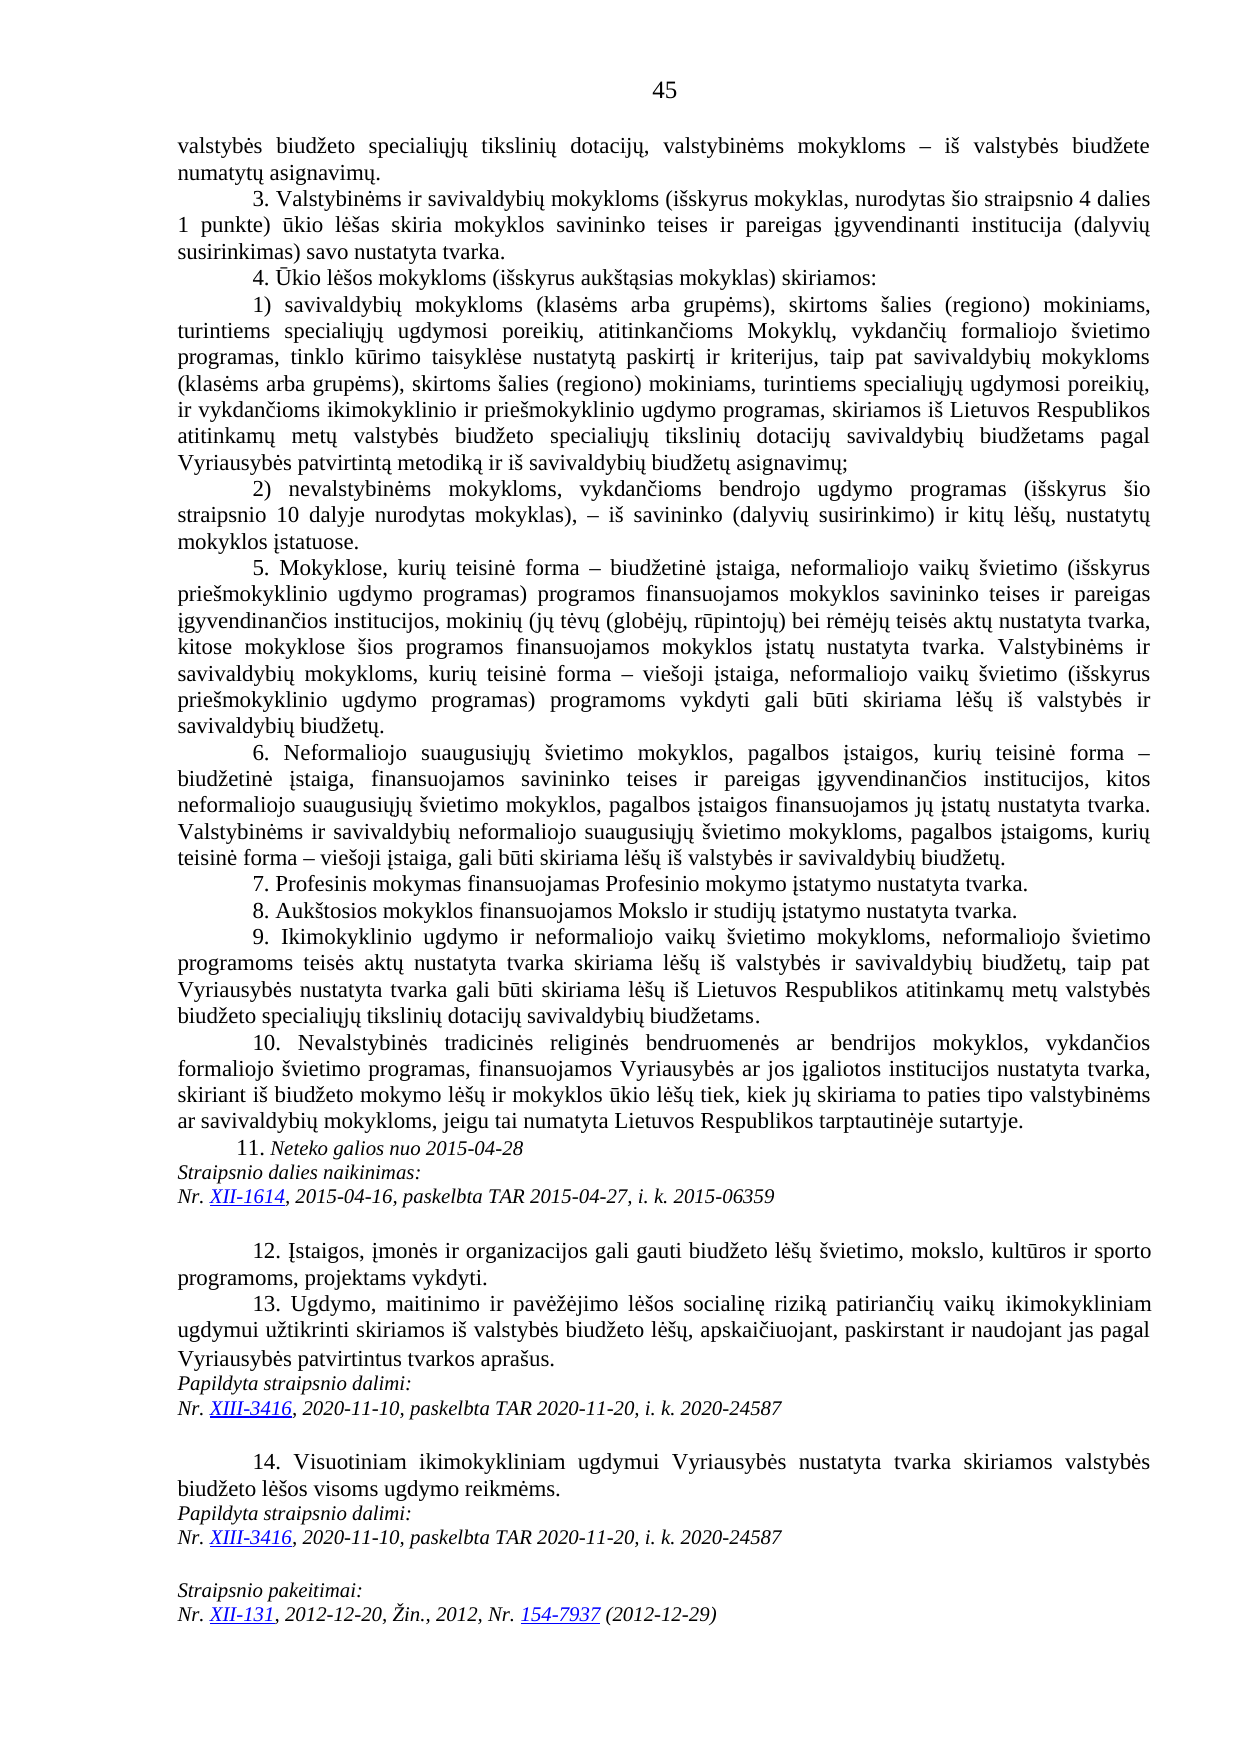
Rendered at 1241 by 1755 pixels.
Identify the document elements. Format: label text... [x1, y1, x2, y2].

text 2) nevalstybinėms mokykloms, vykdančioms bendrojo ugdymo programas (išskyrus šio straipsnio 10 dalyje nurodytas mokyklas), – iš savininko (dalyvių susirinkimo) ir kitų lėšų, nustatytų mokyklos įstatuose. [177, 475, 1152, 554]
text Nr. XIII-3416, 2020-11-10, paskelbta TAR 2020-11-20, i. k. 2020-24587 [177, 1525, 1152, 1549]
text Straipsnio pakeitimai: [177, 1578, 1152, 1602]
text 4. Ūkio lėšos mokykloms (išskyrus aukštąsias mokyklas) skiriamos: [177, 264, 1152, 291]
text 7. Profesinis mokymas finansuojamas Profesinio mokymo įstatymo nustatyta tvarka. [177, 870, 1152, 897]
text 8. Aukštosios mokyklos finansuojamos Mokslo ir studijų įstatymo nustatyta tvarka. [177, 897, 1152, 923]
text 13. Ugdymo, maitinimo ir pavėžėjimo lėšos socialinę riziką patiriančių vaikų ikimokykliniam ugdymui užtikrinti skiriamos iš valstybės biudžeto lėšų, apskaičiuojant, paskirstant ir naudojant jas pagal Vyriausybės patvirtintus tvarkos aprašus. [177, 1290, 1152, 1371]
text valstybės biudžeto specialiųjų tikslinių dotacijų, valstybinėms mokykloms – iš valstybės biudžete numatytų asignavimų. [177, 132, 1152, 185]
text 3. Valstybinėms ir savivaldybių mokykloms (išskyrus mokyklas, nurodytas šio straipsnio 4 dalies 1 punkte) ūkio lėšas skiria mokyklos savininko teises ir pareigas įgyvendinanti institucija (dalyvių susirinkimas) savo nustatyta tvarka. [177, 185, 1152, 264]
text Nr. XIII-3416, 2020-11-10, paskelbta TAR 2020-11-20, i. k. 2020-24587 [177, 1395, 1152, 1419]
text 12. Įstaigos, įmonės ir organizacijos gali gauti biudžeto lėšų švietimo, mokslo, kultūros ir sporto programoms, projektams vykdyti. [177, 1237, 1152, 1290]
text 5. Mokyklose, kurių teisinė forma – biudžetinė įstaiga, neformaliojo vaikų švietimo (išskyrus priešmokyklinio ugdymo programas) programos finansuojamos mokyklos savininko teises ir pareigas įgyvendinančios institucijos, mokinių (jų tėvų (globėjų, rūpintojų) bei rėmėjų teisės aktų nustatyta tvarka, kitose mokyklose šios programos finansuojamos mokyklos įstatų nustatyta tvarka. Valstybinėms ir savivaldybių mokykloms, kurių teisinė forma – viešoji įstaiga, neformaliojo vaikų švietimo (išskyrus priešmokyklinio ugdymo programas) programoms vykdyti gali būti skiriama lėšų iš valstybės ir savivaldybių biudžetų. [177, 554, 1152, 739]
text Straipsnio dalies naikinimas: [177, 1160, 1152, 1184]
text 6. Neformaliojo suaugusiųjų švietimo mokyklos, pagalbos įstaigos, kurių teisinė forma – biudžetinė įstaiga, finansuojamos savininko teises ir pareigas įgyvendinančios institucijos, kitos neformaliojo suaugusiųjų švietimo mokyklos, pagalbos įstaigos finansuojamos jų įstatų nustatyta tvarka. Valstybinėms ir savivaldybių neformaliojo suaugusiųjų švietimo mokykloms, pagalbos įstaigoms, kurių teisinė forma – viešoji įstaiga, gali būti skiriama lėšų iš valstybės ir savivaldybių biudžetų. [177, 739, 1152, 870]
text Nr. XII-131, 2012-12-20, Žin., 2012, Nr. 154-7937 (2012-12-29) [177, 1602, 1152, 1626]
text 9. Ikimokyklinio ugdymo ir neformaliojo vaikų švietimo mokykloms, neformaliojo švietimo programoms teisės aktų nustatyta tvarka skiriama lėšų iš valstybės ir savivaldybių biudžetų, taip pat Vyriausybės nustatyta tvarka gali būti skiriama lėšų iš Lietuvos Respublikos atitinkamų metų valstybės biudžeto specialiųjų tikslinių dotacijų savivaldybių biudžetams. [177, 923, 1152, 1028]
text Nr. XII-1614, 2015-04-16, paskelbta TAR 2015-04-27, i. k. 2015-06359 [177, 1184, 1152, 1208]
text Papildyta straipsnio dalimi: [177, 1501, 1152, 1525]
text 1) savivaldybių mokykloms (klasėms arba grupėms), skirtoms šalies (regiono) mokiniams, turintiems specialiųjų ugdymosi poreikių, atitinkančioms Mokyklų, vykdančių formaliojo švietimo programas, tinklo kūrimo taisyklėse nustatytą paskirtį ir kriterijus, taip pat savivaldybių mokykloms (klasėms arba grupėms), skirtoms šalies (regiono) mokiniams, turintiems specialiųjų ugdymosi poreikių, ir vykdančioms ikimokyklinio ir priešmokyklinio ugdymo programas, skiriamos iš Lietuvos Respublikos atitinkamų metų valstybės biudžeto specialiųjų tikslinių dotacijų savivaldybių biudžetams pagal Vyriausybės patvirtintą metodiką ir iš savivaldybių biudžetų asignavimų; [177, 291, 1152, 475]
text 11. Neteko galios nuo 2015-04-28 [177, 1134, 1152, 1160]
text Papildyta straipsnio dalimi: [177, 1371, 1152, 1395]
text 14. Visuotiniam ikimokykliniam ugdymui Vyriausybės nustatyta tvarka skiriamos valstybės biudžeto lėšos visoms ugdymo reikmėms. [177, 1448, 1152, 1501]
text 10. Nevalstybinės tradicinės religinės bendruomenės ar bendrijos mokyklos, vykdančios formaliojo švietimo programas, finansuojamos Vyriausybės ar jos įgaliotos institucijos nustatyta tvarka, skiriant iš biudžeto mokymo lėšų ir mokyklos ūkio lėšų tiek, kiek jų skiriama to paties tipo valstybinėms ar savivaldybių mokykloms, jeigu tai numatyta Lietuvos Respublikos tarptautinėje sutartyje. [177, 1028, 1152, 1134]
